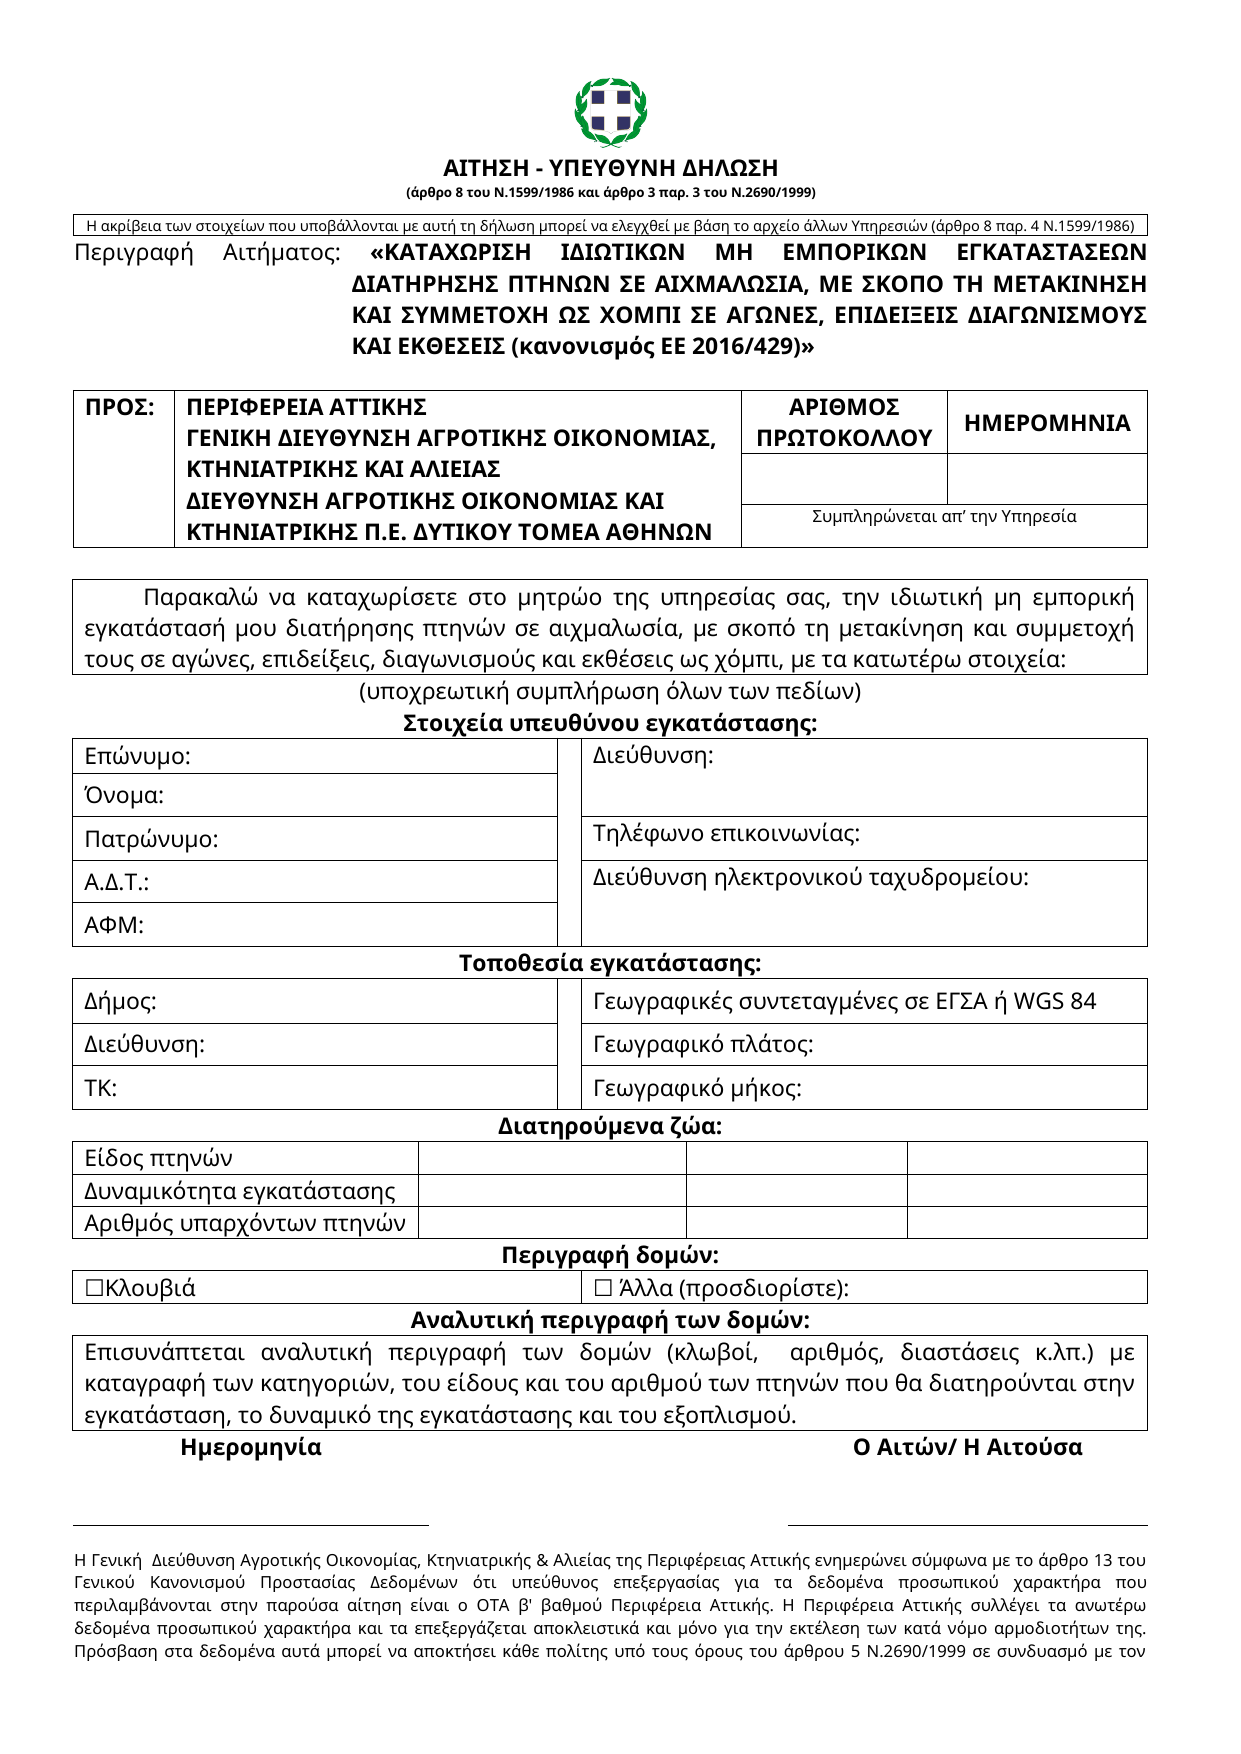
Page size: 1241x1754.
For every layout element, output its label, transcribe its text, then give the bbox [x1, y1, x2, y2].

table_cell Γεωγραφικές συντεταγμένες σε ΕΓΣΑ ή WGS 84 [582, 979, 1147, 1022]
table_cell Διεύθυνση: [73, 1024, 557, 1065]
table_cell Διεύθυνση: [582, 739, 1147, 816]
table_cell Επώνυμο: [73, 739, 557, 773]
table_cell [419, 1207, 686, 1238]
table_cell [558, 979, 581, 1022]
table_cell Περιγραφή δομών: [73, 1239, 1148, 1270]
table_cell Αναλυτική περιγραφή των δομών: [73, 1304, 1148, 1335]
table_cell [73, 1462, 429, 1524]
table_cell Επισυνάπτεται αναλυτική περιγραφή των δομών (κλωβοί, αριθμός, διαστάσεις κ.λπ.) με καταγραφή των κατηγοριών, του είδους και του αριθμού των πτηνών που θα διατηρούνται στην εγκατάσταση, το δυναμικό της εγκατάστασης και του εξοπλισμού. [73, 1336, 1147, 1430]
table_cell Ημερομηνία [73, 1431, 429, 1462]
table_cell Πατρώνυμο: [73, 817, 557, 859]
subtitle (άρθρο 8 του Ν.1599/1986 και άρθρο 3 παρ. 3 του Ν.2690/1999) [74, 183, 1148, 214]
table_cell ΑΦΜ: [73, 903, 557, 946]
table_cell [558, 739, 581, 773]
table_cell [558, 1023, 581, 1065]
table_cell Συμπληρώνεται απ’ την Υπηρεσία [742, 505, 1147, 547]
table_cell ΤΚ: [73, 1066, 557, 1109]
table_header Η ακρίβεια των στοιχείων που υποβάλλονται με αυτή τη δήλωση μπορεί να ελεγχθεί με βάση το αρχείο άλλων Υπηρεσιών (άρθρο 8 παρ. 4 Ν.1599/1986) [74, 215, 1147, 235]
table_cell Διατηρούμενα ζώα: [73, 1110, 1148, 1141]
text Η Γενική Διεύθυνση Αγροτικής Οικονομίας, Κτηνιατρικής & Αλιείας της Περιφέρειας Αττικής ενημερώνει σύμφωνα με το άρθρο 13 του Γενικού Κανονισμού Προστασίας Δεδομένων ότι υπεύθυνος επεξεργασίας για τα δεδομένα προσωπικού χαρακτήρα που περιλαμβάνονται στην παρούσα αίτηση είναι ο ΟΤΑ β' βαθμού Περιφέρεια Αττικής. Η Περιφέρεια Αττικής συλλέγει τα ανωτέρω δεδομένα προσωπικού χαρακτήρα και τα επεξεργάζεται αποκλειστικά και μόνο για την εκτέλεση των κατά νόμο αρμοδιοτήτων της. Πρόσβαση στα δεδομένα αυτά μπορεί να αποκτήσει κάθε πολίτης υπό τους όρους του άρθρου 5 Ν.2690/1999 σε συνδυασμό με τον [74, 1548, 1148, 1662]
table_cell Δυναμικότητα εγκατάστασης [73, 1175, 418, 1206]
table_header ΠΕΡΙΦΕΡΕΙΑ ΑΤΤΙΚΗΣ ΓΕΝΙΚΗ ΔΙΕΥΘΥΝΣΗ ΑΓΡΟΤΙΚΗΣ ΟΙΚΟΝΟΜΙΑΣ, ΚΤΗΝΙΑΤΡΙΚΗΣ ΚΑΙ ΑΛΙΕΙΑΣ ΔΙΕΥΘΥΝΣΗ ΑΓΡΟΤΙΚΗΣ ΟΙΚΟΝΟΜΙΑΣ ΚΑΙ ΚΤΗΝΙΑΤΡΙΚΗΣ Π.Ε. ΔΥΤΙΚΟΥ ΤΟΜΕΑ ΑΘΗΝΩΝ [175, 391, 741, 547]
table_cell Τοποθεσία εγκατάστασης: [73, 947, 1148, 978]
text Περιγραφή Αιτήματος: «ΚΑΤΑΧΩΡΙΣΗ ΙΔΙΩΤΙΚΩΝ ΜΗ ΕΜΠΟΡΙΚΩΝ ΕΓΚΑΤΑΣΤΑΣΕΩΝ ΔΙΑΤΗΡΗΣΗΣ ΠΤΗΝΩΝ ΣΕ ΑΙΧΜΑΛΩΣΙΑ, ΜΕ ΣΚΟΠΟ ΤΗ ΜΕΤΑΚΙΝΗΣΗ ΚΑΙ ΣΥΜΜΕΤΟΧΗ ΩΣ ΧΟΜΠΙ ΣΕ ΑΓΩΝΕΣ, ΕΠΙΔΕΙΞΕΙΣ ΔΙΑΓΩΝΙΣΜΟΥΣ ΚΑΙ ΕΚΘΕΣΕΙΣ (κανονισμός ΕΕ 2016/429)» [74, 236, 1148, 361]
table_cell [558, 902, 581, 946]
table_cell ☐ Άλλα (προσδιορίστε): [582, 1271, 1147, 1303]
table_cell [908, 1207, 1147, 1238]
table_cell [558, 773, 581, 816]
table_cell [908, 1175, 1147, 1206]
table_cell Δήμος: [73, 979, 557, 1022]
table_cell [742, 454, 947, 504]
table_cell [558, 860, 581, 902]
table_header ΗΜΕΡΟΜΗΝΙΑ [948, 391, 1147, 453]
table_cell [687, 1175, 907, 1206]
table_cell Γεωγραφικό πλάτος: [582, 1024, 1147, 1065]
table_header Παρακαλώ να καταχωρίσετε στο μητρώο της υπηρεσίας σας, την ιδιωτική μη εμπορική εγκατάστασή μου διατήρησης πτηνών σε αιχμαλωσία, με σκοπό τη μετακίνηση και συμμετοχή τους σε αγώνες, επιδείξεις, διαγωνισμούς και εκθέσεις ως χόμπι, με τα κατωτέρω στοιχεία: [73, 580, 1147, 674]
table_cell Αριθμός υπαρχόντων πτηνών [73, 1207, 418, 1238]
subtitle ΑΙΤΗΣΗ - ΥΠΕΥΘΥΝΗ ΔΗΛΩΣΗ [74, 152, 1148, 183]
table_cell [948, 454, 1147, 504]
table_cell ☐Κλουβιά [73, 1271, 581, 1303]
table_cell [429, 1431, 788, 1462]
table_cell (υποχρεωτική συμπλήρωση όλων των πεδίων) Στοιχεία υπευθύνου εγκατάστασης: [73, 675, 1148, 738]
table_cell Διεύθυνση ηλεκτρονικού ταχυδρομείου: [582, 861, 1147, 946]
table_cell [687, 1207, 907, 1238]
table_header ΑΡΙΘΜΟΣ ΠΡΩΤΟΚΟΛΛΟΥ [742, 391, 947, 453]
table_cell [687, 1142, 907, 1173]
table_cell Όνομα: [73, 774, 557, 816]
picture [572, 73, 650, 152]
table_cell Γεωγραφικό μήκος: [582, 1066, 1147, 1109]
table_cell [429, 1462, 788, 1524]
table_cell [908, 1142, 1147, 1173]
table_cell [788, 1462, 1148, 1524]
table_cell Ο Αιτών/ Η Αιτούσα [788, 1431, 1148, 1462]
table_header ΠΡΟΣ: [74, 391, 174, 547]
table_cell [558, 816, 581, 859]
table_cell Είδος πτηνών [73, 1142, 418, 1173]
table_cell Τηλέφωνο επικοινωνίας: [582, 817, 1147, 859]
table_cell Α.Δ.Τ.: [73, 861, 557, 902]
table_cell [419, 1142, 686, 1173]
table_cell [419, 1175, 686, 1206]
table_cell [558, 1065, 581, 1109]
